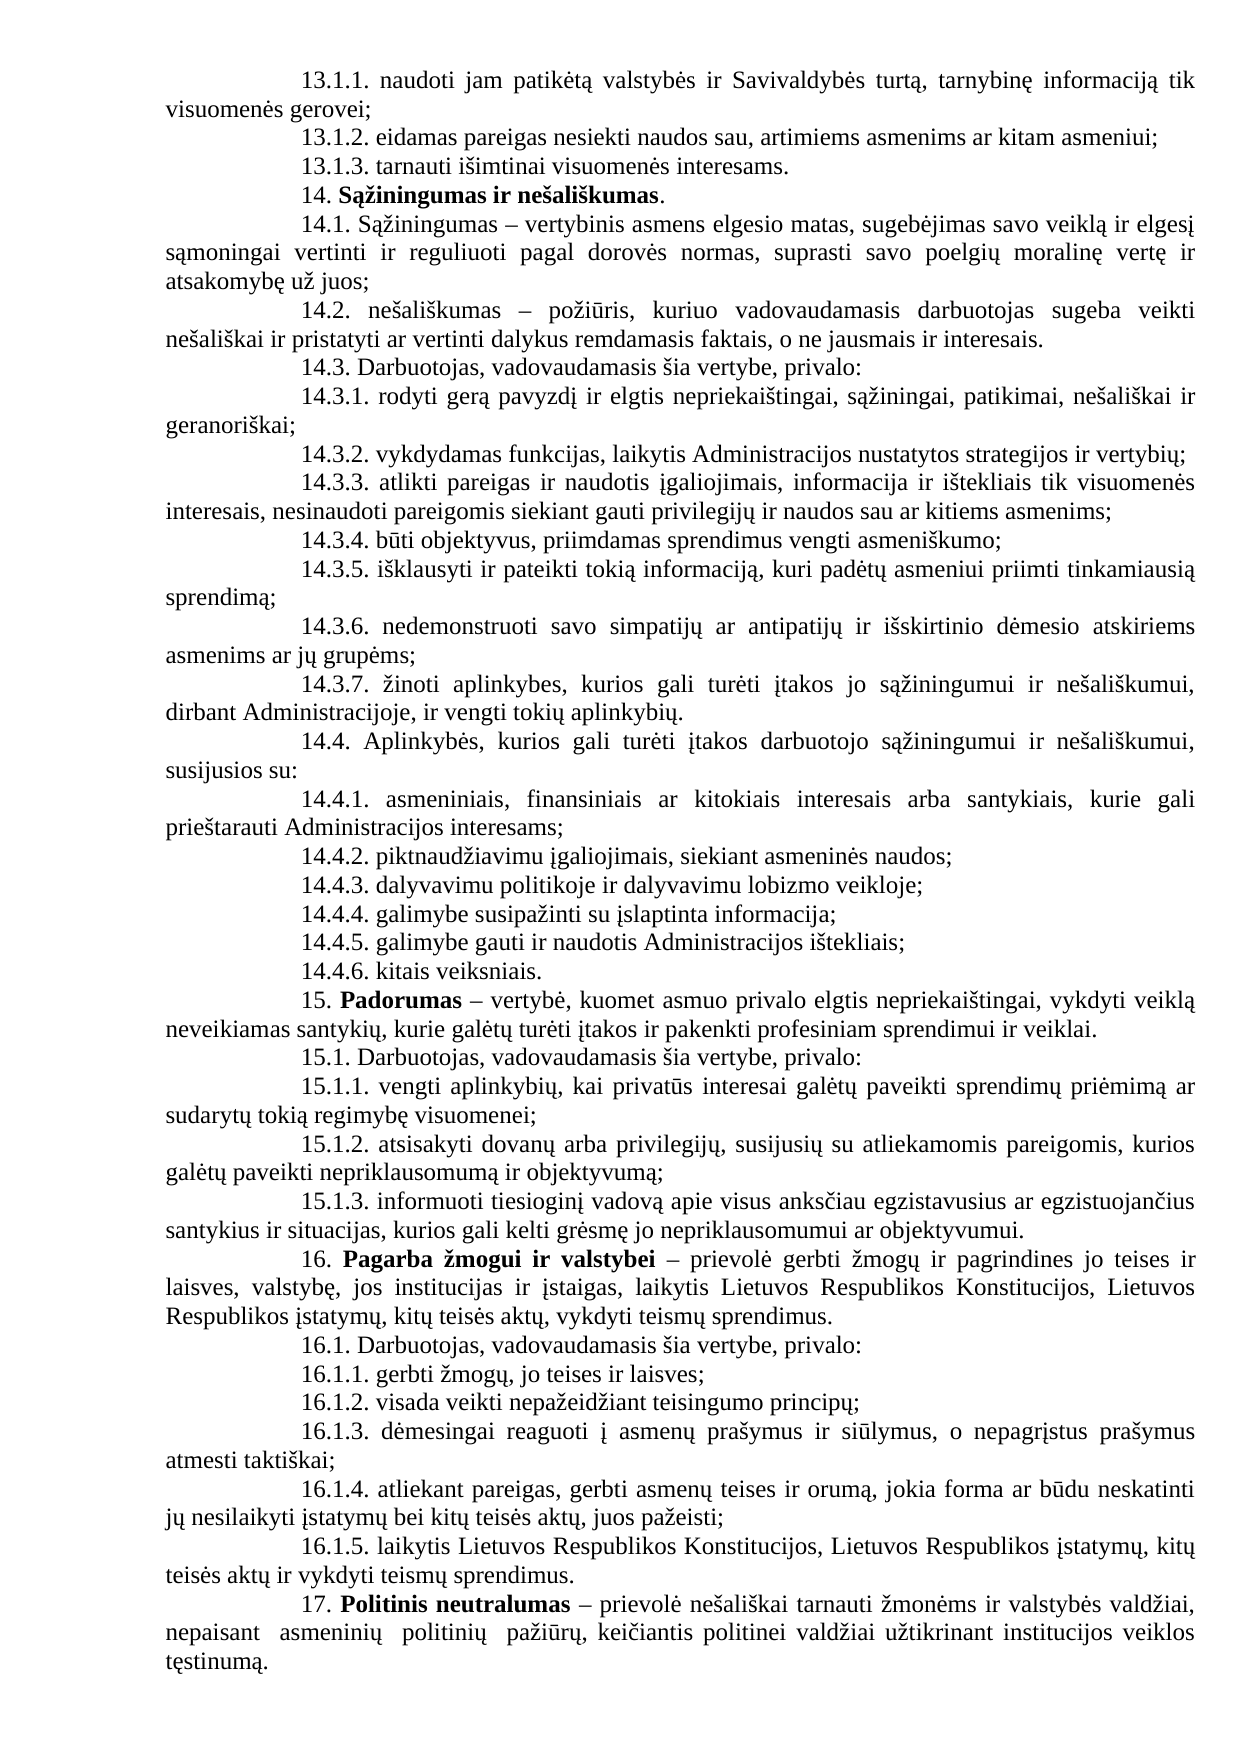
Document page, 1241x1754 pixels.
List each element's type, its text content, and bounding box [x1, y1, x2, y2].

text 16.1.1. gerbti žmogų, jo teises ir laisves; [165, 1359, 1196, 1387]
text 16.1.5. laikytis Lietuvos Respublikos Konstitucijos, Lietuvos Respublikos įstatymų, kitų teisės aktų ir vykdyti teismų sprendimus. [165, 1531, 1196, 1589]
text 14.4. Aplinkybės, kurios gali turėti įtakos darbuotojo sąžiningumui ir nešališkumui, susijusios su: [165, 726, 1196, 784]
text 14.1. Sąžiningumas – vertybinis asmens elgesio matas, sugebėjimas savo veiklą ir elgesį sąmoningai vertinti ir reguliuoti pagal dorovės normas, suprasti savo poelgių moralinę vertę ir atsakomybę už juos; [165, 209, 1196, 295]
text 14.4.4. galimybe susipažinti su įslaptinta informacija; [165, 899, 1196, 927]
text 14. Sąžiningumas ir nešališkumas. [165, 180, 1196, 209]
text 14.3.4. būti objektyvus, priimdamas sprendimus vengti asmeniškumo; [165, 525, 1196, 554]
text 15. Padorumas – vertybė, kuomet asmuo privalo elgtis nepriekaištingai, vykdyti veiklą neveikiamas santykių, kurie galėtų turėti įtakos ir pakenkti profesiniam sprendimui ir veiklai. [165, 985, 1196, 1042]
text 15.1.3. informuoti tiesioginį vadovą apie visus anksčiau egzistavusius ar egzistuojančius santykius ir situacijas, kurios gali kelti grėsmę jo nepriklausomumui ar objektyvumui. [165, 1186, 1196, 1244]
text 14.3.3. atlikti pareigas ir naudotis įgaliojimais, informacija ir ištekliais tik visuomenės interesais, nesinaudoti pareigomis siekiant gauti privilegijų ir naudos sau ar kitiems asmenims; [165, 467, 1196, 525]
text 14.4.2. piktnaudžiavimu įgaliojimais, siekiant asmeninės naudos; [165, 841, 1196, 870]
text 14.3.5. išklausyti ir pateikti tokią informaciją, kuri padėtų asmeniui priimti tinkamiausią sprendimą; [165, 554, 1196, 611]
text 16.1.3. dėmesingai reaguoti į asmenų prašymus ir siūlymus, o nepagrįstus prašymus atmesti taktiškai; [165, 1416, 1196, 1474]
text 16.1. Darbuotojas, vadovaudamasis šia vertybe, privalo: [165, 1330, 1196, 1359]
text 14.3.1. rodyti gerą pavyzdį ir elgtis nepriekaištingai, sąžiningai, patikimai, nešališkai ir geranoriškai; [165, 381, 1196, 439]
text 13.1.3. tarnauti išimtinai visuomenės interesams. [165, 151, 1196, 180]
text 16. Pagarba žmogui ir valstybei – prievolė gerbti žmogų ir pagrindines jo teises ir laisves, valstybę, jos institucijas ir įstaigas, laikytis Lietuvos Respublikos Konstitucijos, Lietuvos Respublikos įstatymų, kitų teisės aktų, vykdyti teismų sprendimus. [165, 1244, 1196, 1330]
text 14.4.3. dalyvavimu politikoje ir dalyvavimu lobizmo veikloje; [165, 870, 1196, 899]
text 16.1.4. atliekant pareigas, gerbti asmenų teises ir orumą, jokia forma ar būdu neskatinti jų nesilaikyti įstatymų bei kitų teisės aktų, juos pažeisti; [165, 1474, 1196, 1531]
text 16.1.2. visada veikti nepažeidžiant teisingumo principų; [165, 1387, 1196, 1416]
text 14.4.5. galimybe gauti ir naudotis Administracijos ištekliais; [165, 927, 1196, 956]
text 17. Politinis neutralumas – prievolė nešališkai tarnauti žmonėms ir valstybės valdžiai, nepaisant asmeninių politinių pažiūrų, keičiantis politinei valdžiai užtikrinant institucijos veiklos tęstinumą. [165, 1589, 1196, 1675]
text 14.4.6. kitais veiksniais. [165, 956, 1196, 985]
text 14.3. Darbuotojas, vadovaudamasis šia vertybe, privalo: [165, 352, 1196, 381]
text 15.1.2. atsisakyti dovanų arba privilegijų, susijusių su atliekamomis pareigomis, kurios galėtų paveikti nepriklausomumą ir objektyvumą; [165, 1129, 1196, 1186]
text 13.1.1. naudoti jam patikėtą valstybės ir Savivaldybės turtą, tarnybinę informaciją tik visuomenės gerovei; [165, 65, 1196, 122]
text 15.1.1. vengti aplinkybių, kai privatūs interesai galėtų paveikti sprendimų priėmimą ar sudarytų tokią regimybę visuomenei; [165, 1071, 1196, 1129]
text 14.2. nešališkumas – požiūris, kuriuo vadovaudamasis darbuotojas sugeba veikti nešališkai ir pristatyti ar vertinti dalykus remdamasis faktais, o ne jausmais ir interesais. [165, 295, 1196, 352]
text 13.1.2. eidamas pareigas nesiekti naudos sau, artimiems asmenims ar kitam asmeniui; [165, 122, 1196, 151]
text 14.3.2. vykdydamas funkcijas, laikytis Administracijos nustatytos strategijos ir vertybių; [165, 439, 1196, 467]
text 14.4.1. asmeniniais, finansiniais ar kitokiais interesais arba santykiais, kurie gali prieštarauti Administracijos interesams; [165, 784, 1196, 841]
text 14.3.7. žinoti aplinkybes, kurios gali turėti įtakos jo sąžiningumui ir nešališkumui, dirbant Administracijoje, ir vengti tokių aplinkybių. [165, 669, 1196, 726]
text 15.1. Darbuotojas, vadovaudamasis šia vertybe, privalo: [165, 1042, 1196, 1071]
text 14.3.6. nedemonstruoti savo simpatijų ar antipatijų ir išskirtinio dėmesio atskiriems asmenims ar jų grupėms; [165, 611, 1196, 669]
